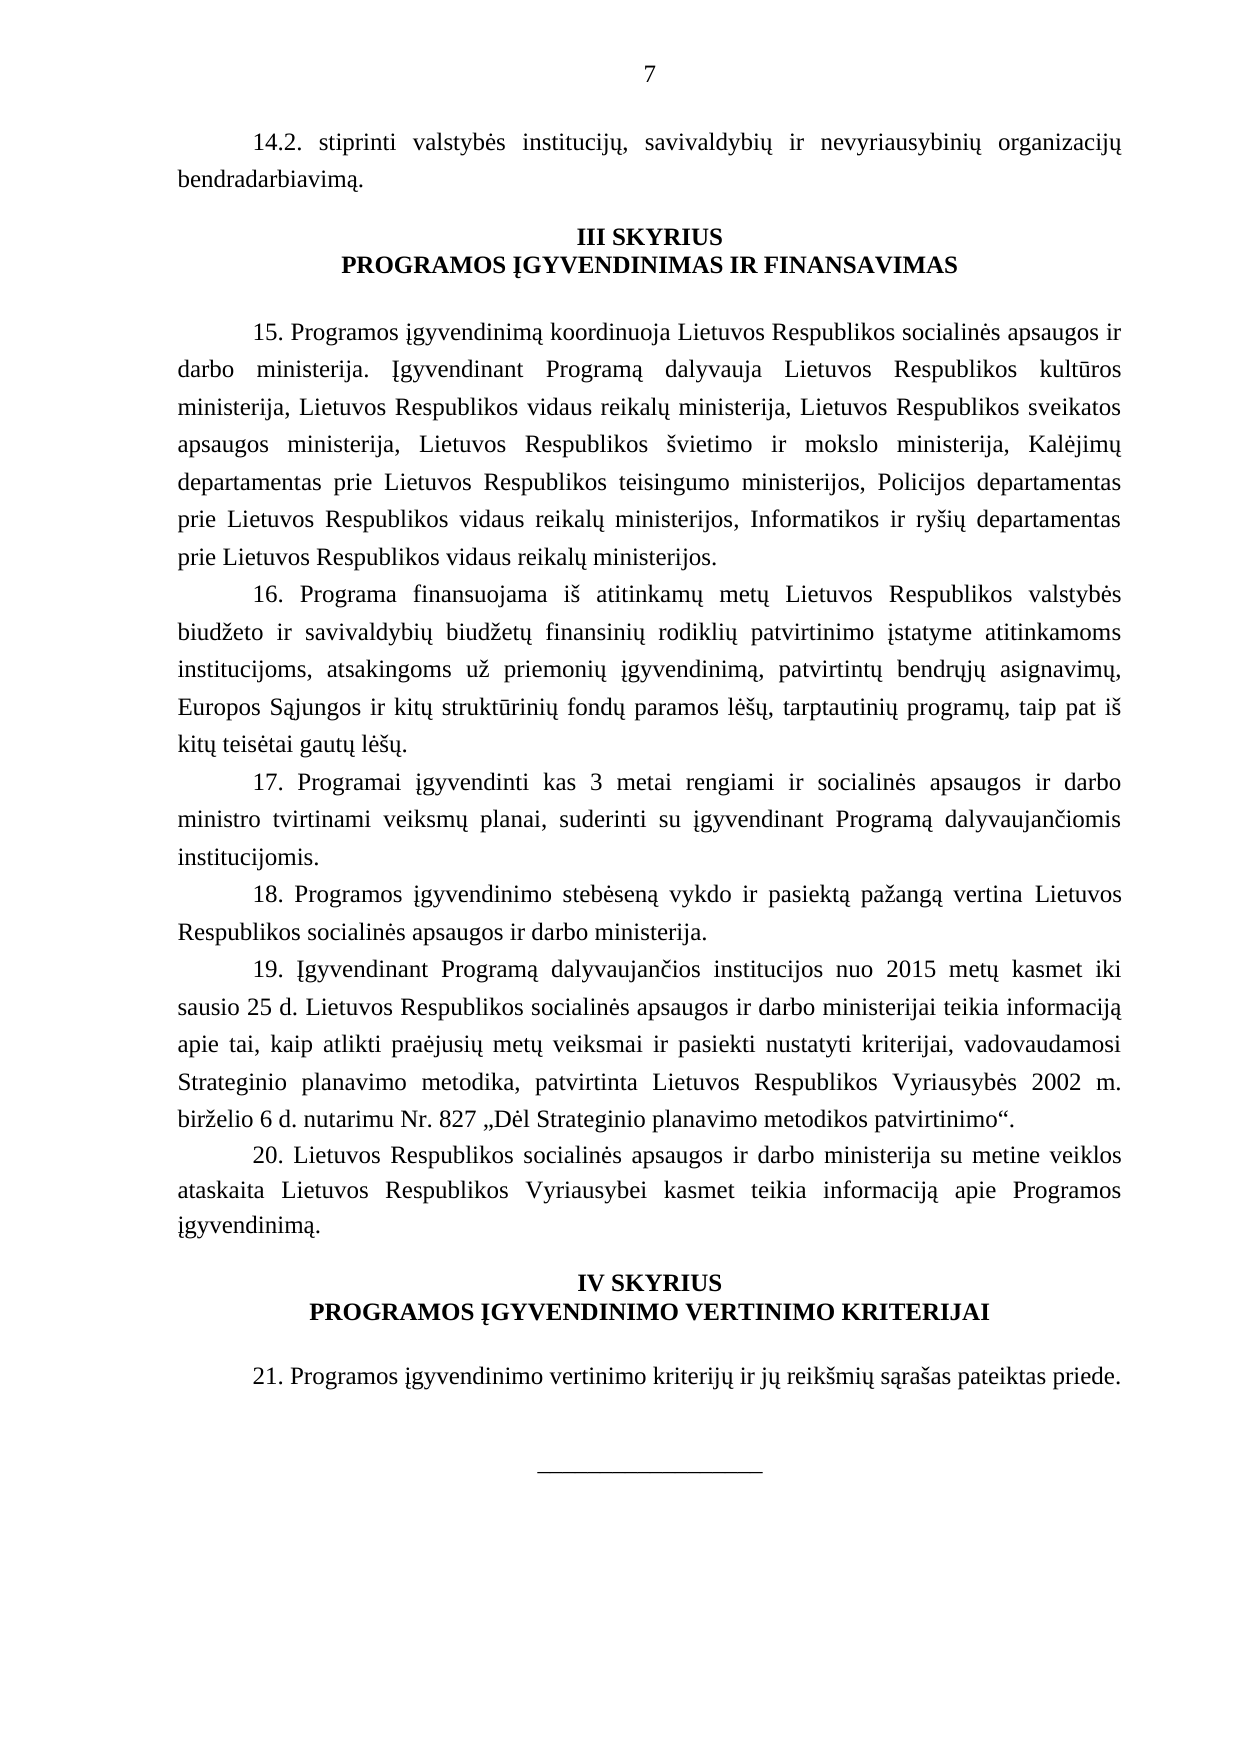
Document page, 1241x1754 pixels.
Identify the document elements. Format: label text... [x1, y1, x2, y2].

text 21. Programos įgyvendinimo vertinimo kriterijų ir jų reikšmių sąrašas pateiktas priede. [177, 1354, 1122, 1390]
text PROGRAMOS ĮGYVENDINIMO VERTINIMO KRITERIJAI [177, 1297, 1122, 1326]
text 18. Programos įgyvendinimo stebėseną vykdo ir pasiektą pažangą vertina Lietuvos Respublikos socialinės apsaugos ir darbo ministerija. [177, 871, 1122, 946]
text 20. Lietuvos Respublikos socialinės apsaugos ir darbo ministerija su metine veiklos ataskaita Lietuvos Respublikos Vyriausybei kasmet teikia informaciją apie Programos įgyvendinimą. [177, 1133, 1122, 1239]
text 19. Įgyvendinant Programą dalyvaujančios institucijos nuo 2015 metų kasmet iki sausio 25 d. Lietuvos Respublikos socialinės apsaugos ir darbo ministerijai teikia informaciją apie tai, kaip atlikti praėjusių metų veiksmai ir pasiekti nustatyti kriterijai, vadovaudamosi Strateginio planavimo metodika, patvirtinta Lietuvos Respublikos Vyriausybės 2002 m. birželio 6 d. nutarimu Nr. 827 „Dėl Strateginio planavimo metodikos patvirtinimo“. [177, 946, 1122, 1133]
text __________________ [177, 1447, 1122, 1476]
text III SKYRIUS [177, 222, 1122, 251]
text 17. Programai įgyvendinti kas 3 metai rengiami ir socialinės apsaugos ir darbo ministro tvirtinami veiksmų planai, suderinti su įgyvendinant Programą dalyvaujančiomis institucijomis. [177, 758, 1122, 871]
text 16. Programa finansuojama iš atitinkamų metų Lietuvos Respublikos valstybės biudžeto ir savivaldybių biudžetų finansinių rodiklių patvirtinimo įstatyme atitinkamoms institucijoms, atsakingoms už priemonių įgyvendinimą, patvirtintų bendrųjų asignavimų, Europos Sąjungos ir kitų struktūrinių fondų paramos lėšų, tarptautinių programų, taip pat iš kitų teisėtai gautų lėšų. [177, 571, 1122, 758]
text IV SKYRIUS [177, 1268, 1122, 1297]
text PROGRAMOS ĮGYVENDINIMAS IR FINANSAVIMAS [177, 251, 1122, 279]
text 15. Programos įgyvendinimą koordinuoja Lietuvos Respublikos socialinės apsaugos ir darbo ministerija. Įgyvendinant Programą dalyvauja Lietuvos Respublikos kultūros ministerija, Lietuvos Respublikos vidaus reikalų ministerija, Lietuvos Respublikos sveikatos apsaugos ministerija, Lietuvos Respublikos švietimo ir mokslo ministerija, Kalėjimų departamentas prie Lietuvos Respublikos teisingumo ministerijos, Policijos departamentas prie Lietuvos Respublikos vidaus reikalų ministerijos, Informatikos ir ryšių departamentas prie Lietuvos Respublikos vidaus reikalų ministerijos. [177, 308, 1122, 571]
text 14.2. stiprinti valstybės institucijų, savivaldybių ir nevyriausybinių organizacijų bendradarbiavimą. [177, 118, 1122, 193]
